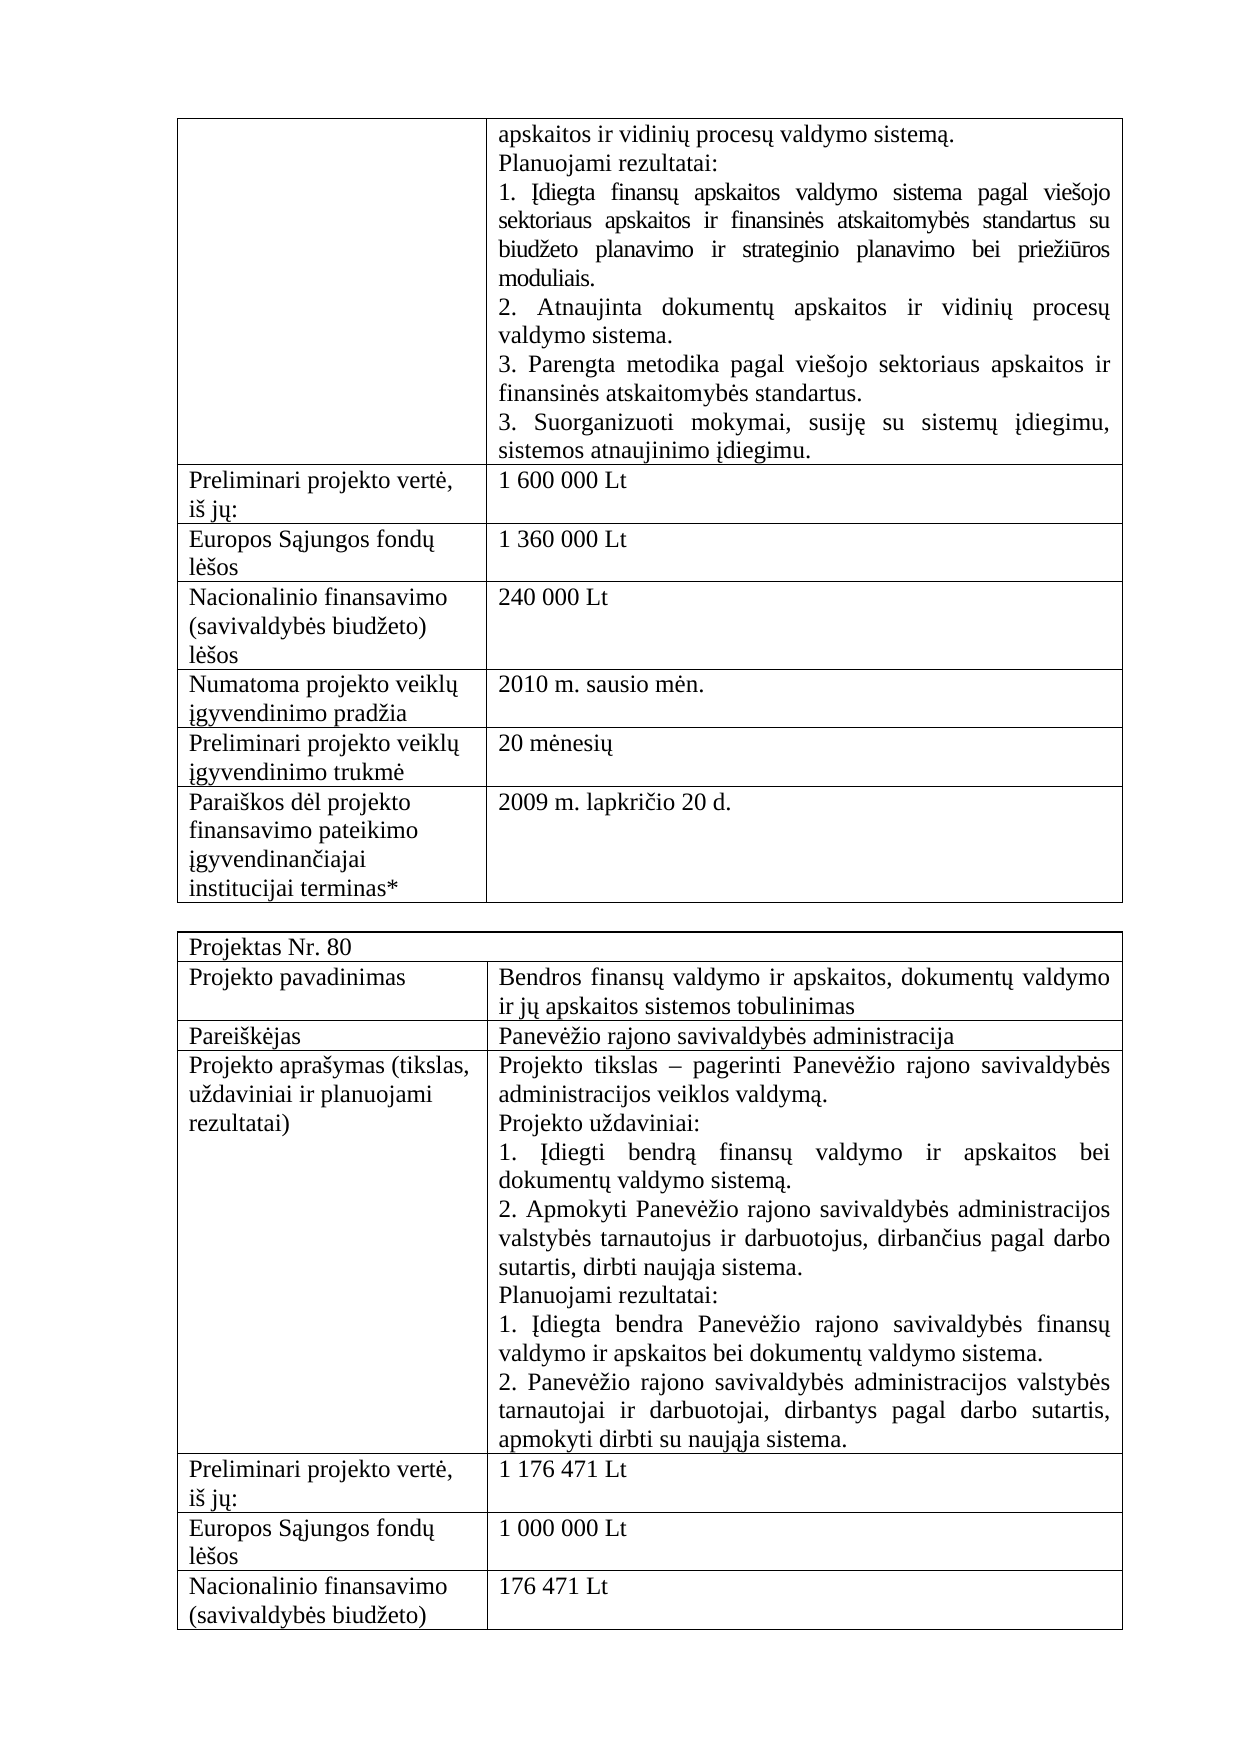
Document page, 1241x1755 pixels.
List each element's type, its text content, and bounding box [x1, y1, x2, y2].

table_cell Nacionalinio finansavimo (savivaldybės biudžeto) lėšos [178, 582, 486, 668]
table_cell Panevėžio rajono savivaldybės administracija [488, 1021, 1122, 1049]
table_cell Paraiškos dėl projekto finansavimo pateikimo įgyvendinančiajai institucijai terminas* [178, 787, 486, 902]
table_cell 240 000 Lt [487, 582, 1122, 668]
table_cell 2010 m. sausio mėn. [487, 670, 1122, 727]
table_cell Bendros finansų valdymo ir apskaitos, dokumentų valdymo ir jų apskaitos sistemos tobulinimas [488, 962, 1122, 1020]
table_cell Projekto tikslas – pagerinti Panevėžio rajono savivaldybės administracijos veiklos valdymą. Projekto uždaviniai: 1. Įdiegti bendrą finansų valdymo ir apskaitos bei dokumentų valdymo sistemą. 2. Apmokyti Panevėžio rajono savivaldybės administracijos valstybės tarnautojus ir darbuotojus, dirbančius pagal darbo sutartis, dirbti naująja sistema. Planuojami rezultatai: 1. Įdiegta bendra Panevėžio rajono savivaldybės finansų valdymo ir apskaitos bei dokumentų valdymo sistema. 2. Panevėžio rajono savivaldybės administracijos valstybės tarnautojai ir darbuotojai, dirbantys pagal darbo sutartis, apmokyti dirbti su naująja sistema. [488, 1051, 1122, 1453]
table_cell [178, 119, 486, 464]
table_cell Nacionalinio finansavimo (savivaldybės biudžeto) [178, 1571, 487, 1629]
table_cell 176 471 Lt [488, 1571, 1122, 1629]
table_cell 20 mėnesių [487, 728, 1122, 786]
table_cell Preliminari projekto vertė, iš jų: [178, 1454, 487, 1512]
table_cell Projekto pavadinimas [178, 962, 487, 1020]
table_cell Preliminari projekto vertė, iš jų: [178, 465, 486, 523]
table_cell 1 600 000 Lt [487, 465, 1122, 523]
table_cell Numatoma projekto veiklų įgyvendinimo pradžia [178, 670, 486, 727]
table_cell Preliminari projekto veiklų įgyvendinimo trukmė [178, 728, 486, 786]
table_cell Projekto aprašymas (tikslas, uždaviniai ir planuojami rezultatai) [178, 1051, 487, 1453]
table_cell 1 360 000 Lt [487, 524, 1122, 581]
table_cell Europos Sąjungos fondų lėšos [178, 1513, 487, 1570]
table_cell apskaitos ir vidinių procesų valdymo sistemą. Planuojami rezultatai: 1. Įdiegta finansų apskaitos valdymo sistema pagal viešojo sektoriaus apskaitos ir finansinės atskaitomybės standartus su biudžeto planavimo ir strateginio planavimo bei priežiūros moduliais. 2. Atnaujinta dokumentų apskaitos ir vidinių procesų valdymo sistema. 3. Parengta metodika pagal viešojo sektoriaus apskaitos ir finansinės atskaitomybės standartus. 3. Suorganizuoti mokymai, susiję su sistemų įdiegimu, sistemos atnaujinimo įdiegimu. [487, 119, 1122, 464]
table_cell 1 176 471 Lt [488, 1454, 1122, 1512]
table_header Projektas Nr. 80 [178, 933, 1122, 961]
table_cell Pareiškėjas [178, 1021, 487, 1049]
table_cell 1 000 000 Lt [488, 1513, 1122, 1570]
table_cell 2009 m. lapkričio 20 d. [487, 787, 1122, 902]
table_cell Europos Sąjungos fondų lėšos [178, 524, 486, 581]
